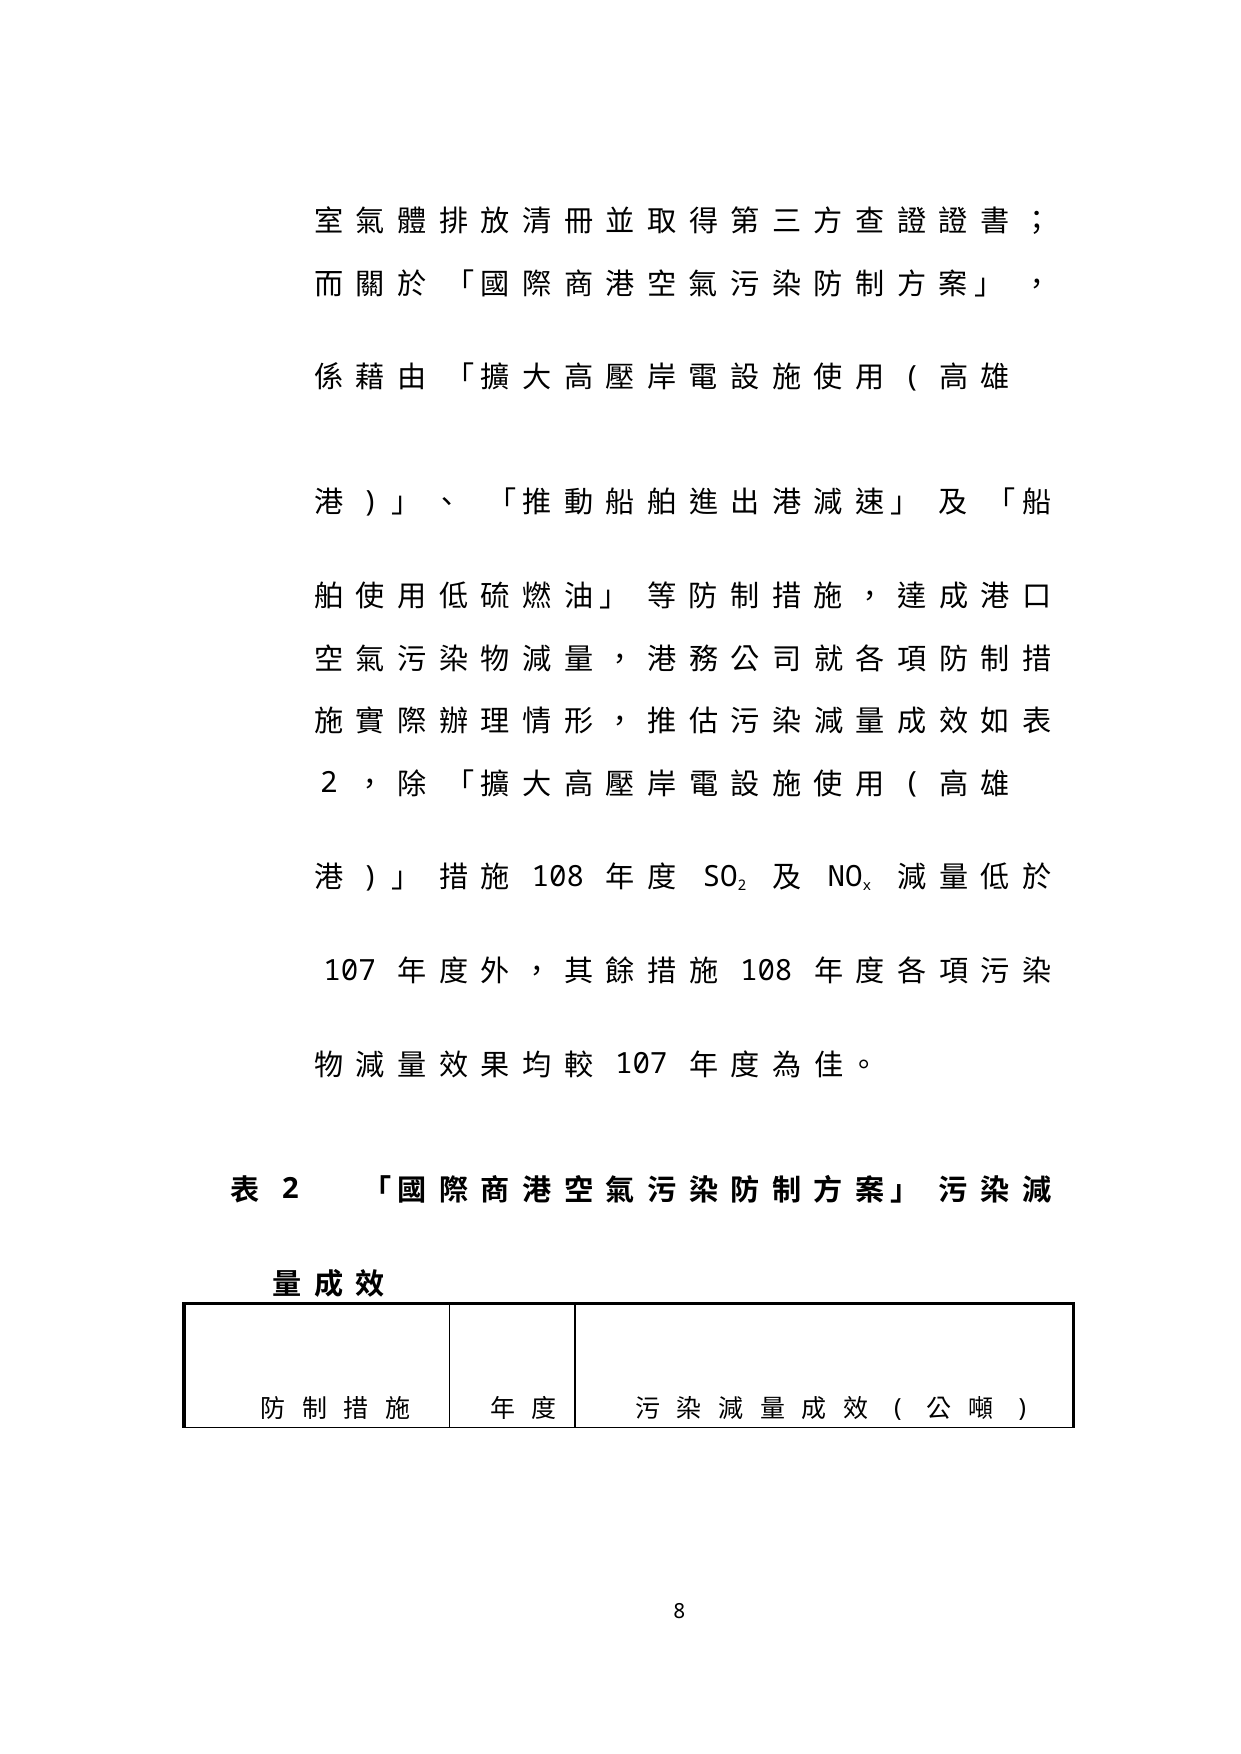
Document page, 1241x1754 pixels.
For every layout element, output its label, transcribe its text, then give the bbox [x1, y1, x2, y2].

text 港務公司實施臺灣港群綠色港口推動方案之主要計畫中，關於「生態港認證」，各國際商港均取得生態港口認證，每2年並更新認證；關於「臺灣港群環境監測」，廠商每年完成環境監測並於次年函送各相關單位監測年報；關於「溫室氣體盤查作業」，每2年辦理1次，完成前2年之溫室氣體排放清冊並取得第三方查證證書；而關於「國際商港空氣污染防制方案」，係藉由「擴大高壓岸電設施使用(高雄港)」、「推動船舶進出港減速」及「船舶使用低硫燃油」等防制措施，達成港口空氣污染物減量，港務公司就各項防制措施實際辦理情形，推估污染減量成效如表2，除「擴大高壓岸電設施使用(高雄港)」措施108年度SO2及NOx減量低於107年度外，其餘措施108年度各項污染物減量效果均較107年度為佳。 [271, 177, 1058, 1115]
table_header 防制措施 [186, 1305, 449, 1427]
text 表2 「國際商港空氣污染防制方案」污染減量成效 [184, 1115, 1058, 1302]
table_header 年度 [450, 1305, 574, 1427]
table_header 污染減量成效(公噸) [576, 1305, 1072, 1427]
